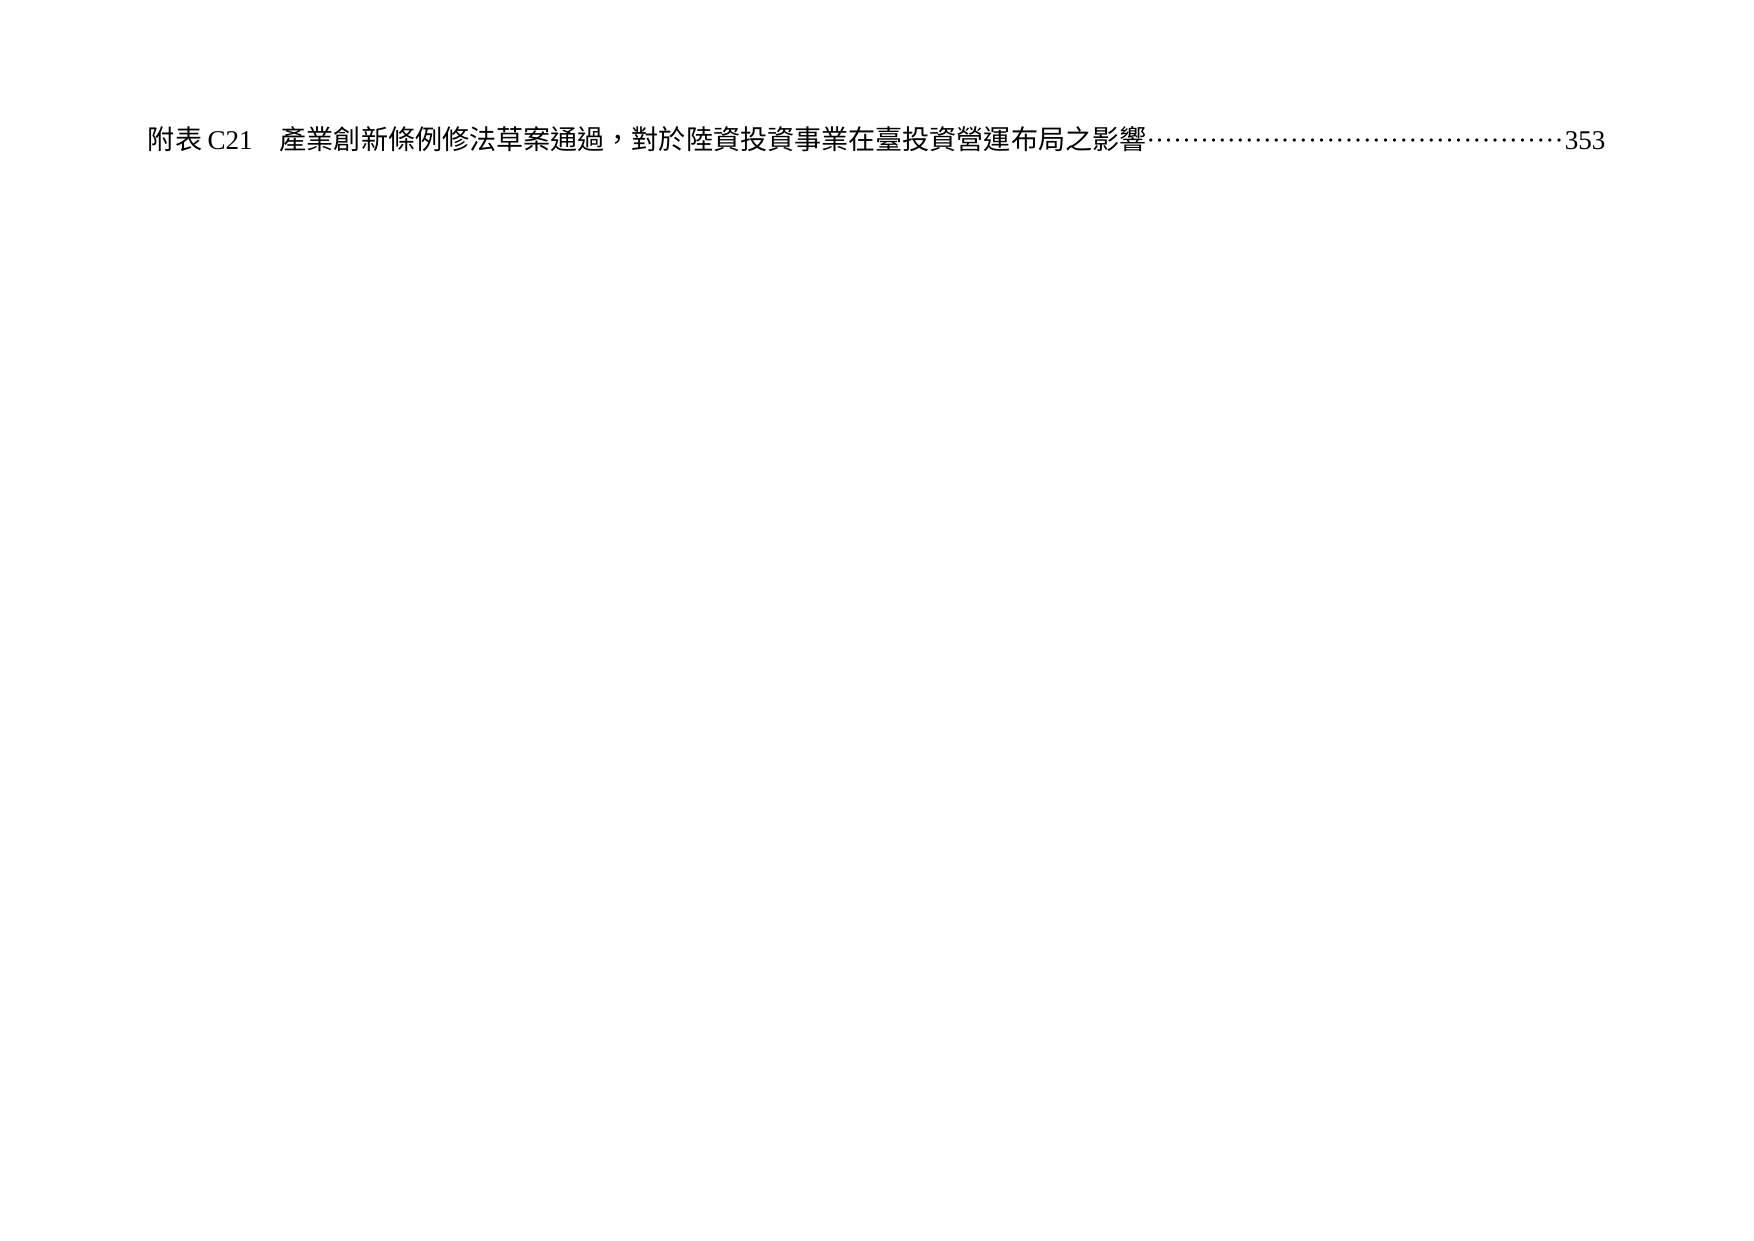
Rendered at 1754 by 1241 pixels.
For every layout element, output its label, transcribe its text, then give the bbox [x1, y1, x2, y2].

text 附表C21 產業創新條例修法草案通過，對於陸資投資事業在臺投資營運布局之影響 353 [148, 118, 1606, 157]
